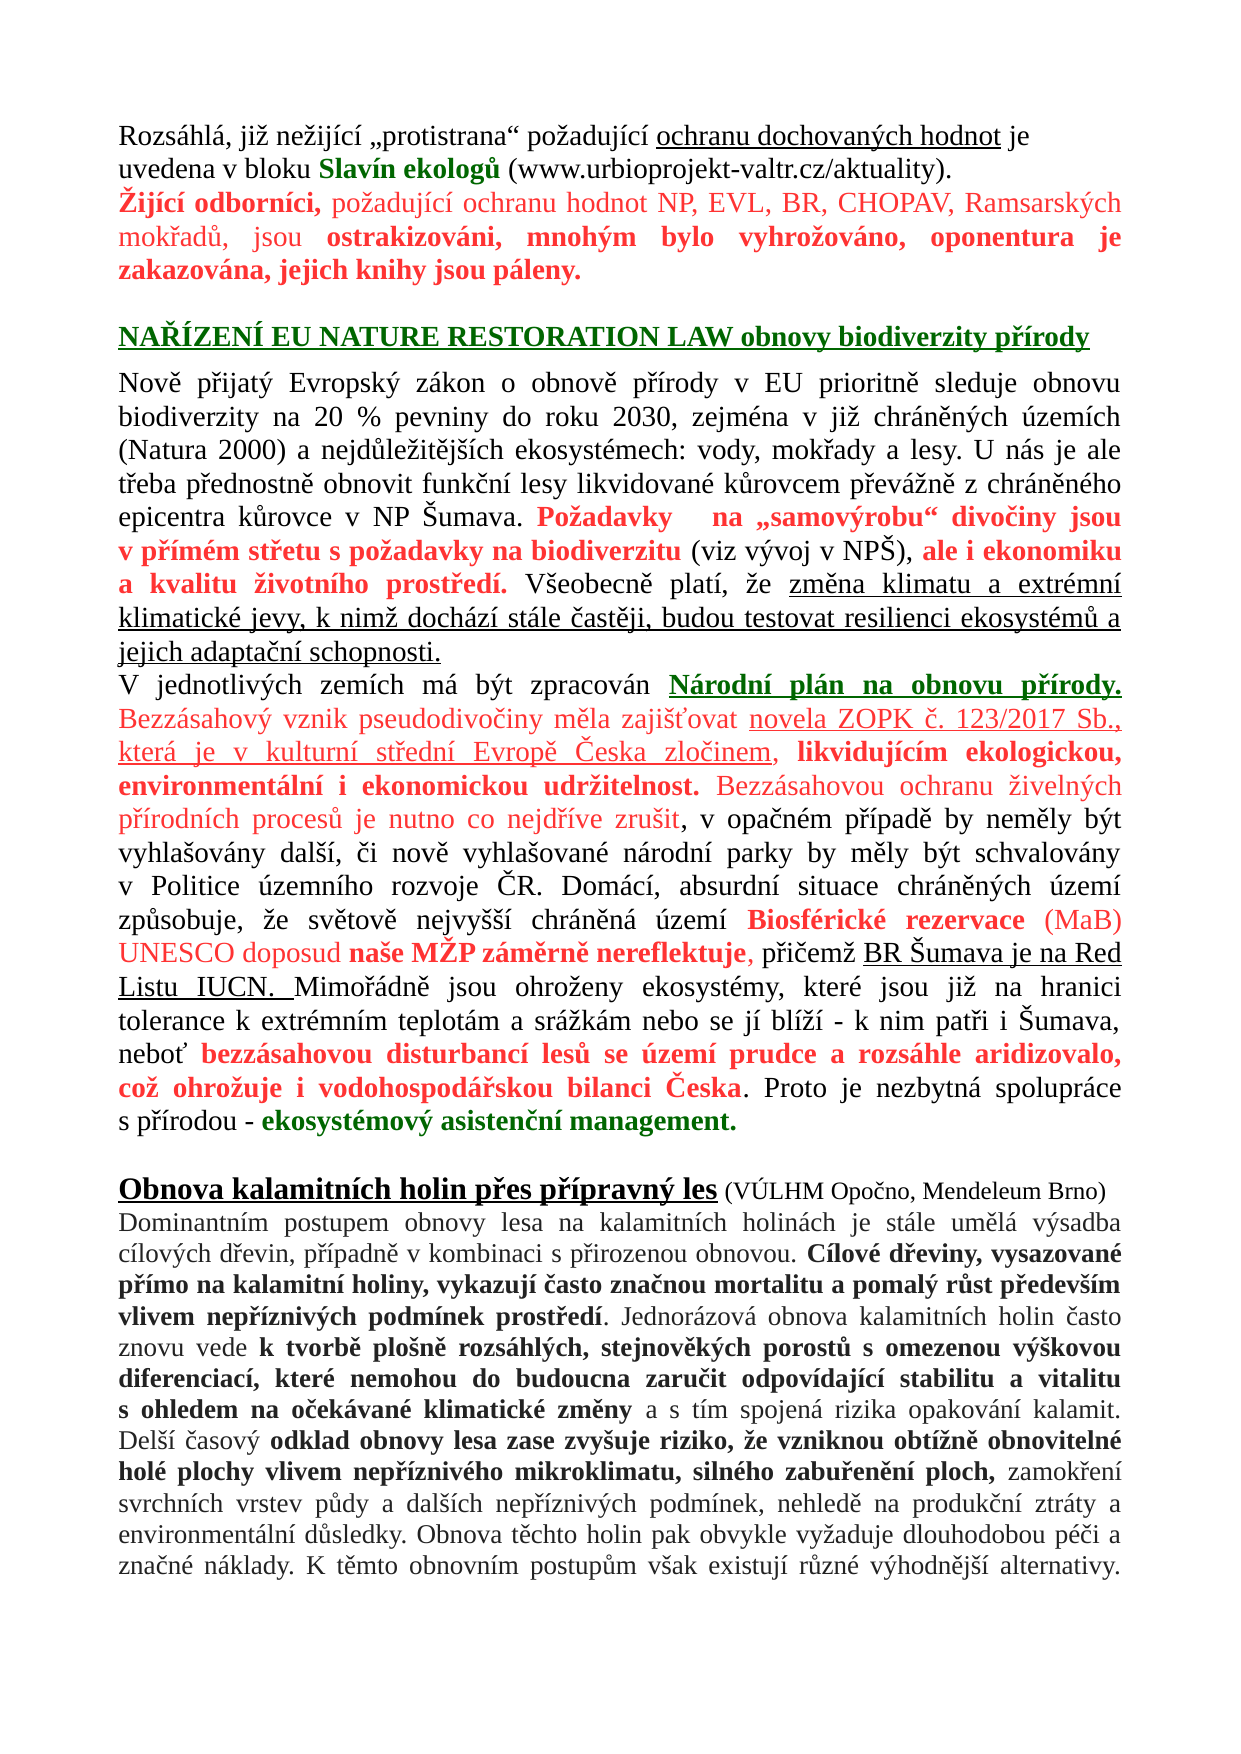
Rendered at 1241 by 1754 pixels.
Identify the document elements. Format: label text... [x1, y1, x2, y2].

text Žijící odborníci, požadující ochranu hodnot NP, EVL, BR, CHOPAV, Ramsarských mokřadů, jsou ostrakizováni, mnohým bylo vyhrožováno, oponentura je zakazována, jejich knihy jsou páleny. [118, 185, 1122, 286]
text Dominantním postupem obnovy lesa na kalamitních holinách je stále umělá výsadba cílových dřevin, případně v kombinaci s přirozenou obnovou. Cílové dřeviny, vysazované přímo na kalamitní holiny, vykazují často značnou mortalitu a pomalý růst především vlivem nepříznivých podmínek prostředí. Jednorázová obnova kalamitních holin často znovu vede k tvorbě plošně rozsáhlých, stejnověkých porostů s omezenou výškovou diferenciací, které nemohou do budoucna zaručit odpovídající stabilitu a vitalitu s ohledem na očekávané klimatické změny a s tím spojená rizika opakování kalamit. Delší časový odklad obnovy lesa zase zvyšuje riziko, že vzniknou obtížně obnovitelné holé plochy vlivem nepříznivého mikroklimatu, silného zabuřenění ploch, zamokření svrchních vrstev půdy a dalších nepříznivých podmínek, nehledě na produkční ztráty a environmentální důsledky. Obnova těchto holin pak obvykle vyžaduje dlouhodobou péči a značné náklady. K těmto obnovním postupům však existují různé výhodnější alternativy. [118, 1206, 1122, 1580]
text V jednotlivých zemích má být zpracován Národní plán na obnovu přírody. Bezzásahový vznik pseudodivočiny měla zajišťovat novela ZOPK č. 123/2017 Sb., která je v kulturní střední Evropě Česka zločinem, likvidujícím ekologickou, environmentální i ekonomickou udržitelnost. Bezzásahovou ochranu živelných přírodních procesů je nutno co nejdříve zrušit, v opačném případě by neměly být vyhlašovány další, či nově vyhlašované národní parky by měly být schvalovány v Politice územního rozvoje ČR. Domácí, absurdní situace chráněných území způsobuje, že světově nejvyšší chráněná území Biosférické rezervace (MaB) UNESCO doposud naše MŽP záměrně nereflektuje, přičemž BR Šumava je na Red Listu IUCN. Mimořádně jsou ohroženy ekosystémy, které jsou již na hranici tolerance k extrémním teplotám a srážkám nebo se jí blíží - k nim patři i Šumava, neboť bezzásahovou disturbancí lesů se území prudce a rozsáhle aridizovalo, což ohrožuje i vodohospodářskou bilanci Česka. Proto je nezbytná spolupráce s přírodou - ekosystémový asistenční management. [118, 667, 1122, 1137]
text Obnova kalamitních holin přes přípravný les (VÚLHM Opočno, Mendeleum Brno) [118, 1170, 1122, 1206]
text Nově přijatý Evropský zákon o obnově přírody v EU prioritně sleduje obnovu biodiverzity na 20 % pevniny do roku 2030, zejména v již chráněných územích (Natura 2000) a nejdůležitějších ekosystémech: vody, mokřady a lesy. U nás je ale třeba přednostně obnovit funkční lesy likvidované kůrovcem převážně z chráněného epicentra kůrovce v NP Šumava. Požadavky na „samovýrobu“ divočiny jsou v přímém střetu s požadavky na biodiverzitu (viz vývoj v NPŠ), ale i ekonomiku a kvalitu životního prostředí. Všeobecně platí, že změna klimatu a extrémní klimatické jevy, k nimž dochází stále častěji, budou testovat resilienci ekosystémů a jejich adaptační schopnosti. [118, 365, 1122, 667]
text NAŘÍZENÍ EU NATURE RESTORATION LAW obnovy biodiverzity přírody [118, 319, 1122, 353]
text Rozsáhlá, již nežijící „protistrana“ požadující ochranu dochovaných hodnot je uvedena v bloku Slavín ekologů (www.urbioprojekt-valtr.cz/aktuality). [118, 118, 1122, 185]
